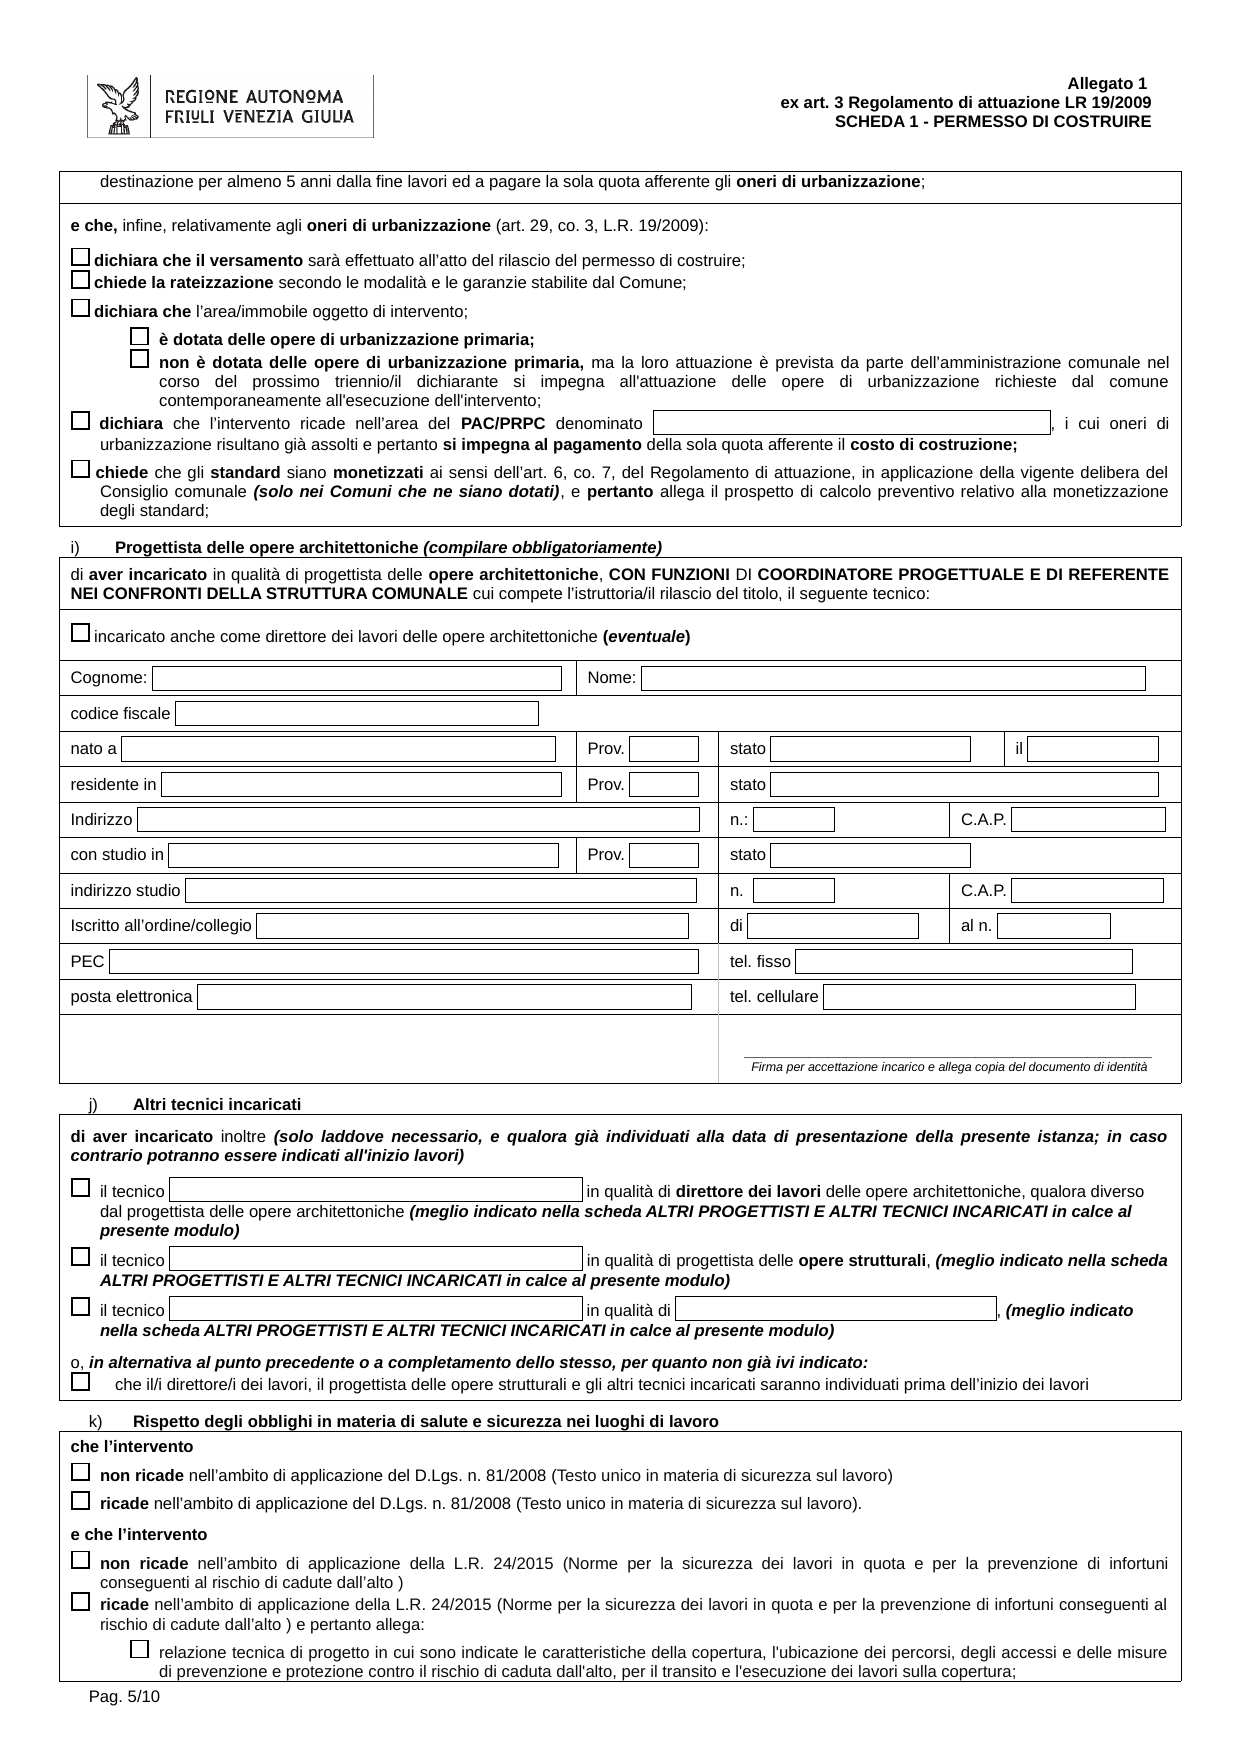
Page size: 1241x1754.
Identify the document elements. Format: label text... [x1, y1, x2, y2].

table_cell codice fiscale [60, 696, 1181, 731]
text j) Altri tecnici incaricati [88, 1094, 1152, 1114]
table_cell Prov. [577, 732, 718, 766]
table_cell Iscritto all’ordine/collegio [60, 909, 718, 943]
table_cell i) Progettista delle opere architettoniche (compilare obbligatoriamente) [59, 527, 1181, 557]
table_cell di aver incaricato in qualità di progettista delle opere architettoniche, CON FUNZIONI DI COORDINATORE PROGETTUALE E DI REFERENTE NEI CONFRONTI DELLA STRUTTURA COMUNALE cui compete l’istruttoria/il rilascio del titolo, il seguente tecnico: [60, 558, 1181, 608]
table_header destinazione per almeno 5 anni dalla fine lavori ed a pagare la sola quota afferente gli oneri di urbanizzazione; [60, 172, 1181, 203]
table_cell al n. [950, 909, 1181, 943]
table_cell Prov. [577, 767, 718, 802]
table_cell nato a [60, 732, 576, 766]
table_cell n. [719, 874, 949, 908]
table_cell con studio in [60, 838, 576, 872]
table_cell stato [719, 767, 1181, 802]
table_cell di [719, 909, 949, 943]
table_cell ____________________________________________ Firma per accettazione incarico e allega copia del documento di identità [719, 1015, 1181, 1083]
table_cell indirizzo studio [60, 874, 718, 908]
table_cell n.: [719, 803, 949, 837]
table_cell tel. fisso [719, 944, 1181, 979]
table_header Cognome: [60, 661, 576, 695]
table_cell tel. cellulare [719, 980, 1181, 1014]
table_cell il [1005, 732, 1181, 766]
table_cell C.A.P. [950, 803, 1181, 837]
table_cell [60, 1015, 718, 1083]
table_cell incaricato anche come direttore dei lavori delle opere architettoniche (eventuale) [60, 610, 1181, 660]
table_cell residente in [60, 767, 576, 802]
table_header Nome: [577, 661, 1181, 695]
table_cell PEC [60, 944, 718, 979]
table_cell stato [719, 838, 1181, 872]
table_cell C.A.P. [950, 874, 1181, 908]
table_header che l’intervento non ricade nell’ambito di applicazione del D.Lgs. n. 81/2008 (Testo unico in materia di sicurezza sul lavoro) ricade nell’ambito di applicazione del D.Lgs. n. 81/2008 (Testo unico in materia di sicurezza sul lavoro). e che l’intervento non ricade nell’ambito di applicazione della L.R. 24/2015 (Norme per la sicurezza dei lavori in quota e per la prevenzione di infortuni conseguenti al rischio di cadute dall’alto ) ricade nell’ambito di applicazione della L.R. 24/2015 (Norme per la sicurezza dei lavori in quota e per la prevenzione di infortuni conseguenti al rischio di cadute dall’alto ) e pertanto allega: relazione tecnica di progetto in cui sono indicate le caratteristiche della copertura, l'ubicazione dei percorsi, degli accessi e delle misure di prevenzione e protezione contro il rischio di caduta dall'alto, per il transito e l'esecuzione dei lavori sulla copertura; [60, 1432, 1181, 1681]
text k) Rispetto degli obblighi in materia di salute e sicurezza nei luoghi di lavoro [88, 1412, 1152, 1431]
table_cell posta elettronica [60, 980, 718, 1014]
table_cell Indirizzo [60, 803, 718, 837]
table_cell stato [719, 732, 1004, 766]
table_cell Prov. [577, 838, 718, 872]
table_cell e che, infine, relativamente agli oneri di urbanizzazione (art. 29, co. 3, L.R. 19/2009): dichiara che il versamento sarà effettuato all’atto del rilascio del permesso di costruire; chiede la rateizzazione secondo le modalità e le garanzie stabilite dal Comune; dichiara che l’area/immobile oggetto di intervento; è dotata delle opere di urbanizzazione primaria; non è dotata delle opere di urbanizzazione primaria, ma la loro attuazione è prevista da parte dell’amministrazione comunale nel corso del prossimo triennio/il dichiarante si impegna all'attuazione delle opere di urbanizzazione richieste dal comune contemporaneamente all'esecuzione dell'intervento; dichiara che l’intervento ricade nell’area del PAC/PRPC denominato , i cui oneri di urbanizzazione risultano già assolti e pertanto si impegna al pagamento della sola quota afferente il costo di costruzione; chiede che gli standard siano monetizzati ai sensi dell’art. 6, co. 7, del Regolamento di attuazione, in applicazione della vigente delibera del Consiglio comunale (solo nei Comuni che ne siano dotati), e pertanto allega il prospetto di calcolo preventivo relativo alla monetizzazione degli standard; [60, 204, 1181, 526]
table_header di aver incaricato inoltre (solo laddove necessario, e qualora già individuati alla data di presentazione della presente istanza; in caso contrario potranno essere indicati all'inizio lavori) il tecnico in qualità di direttore dei lavori delle opere architettoniche, qualora diverso dal progettista delle opere architettoniche (meglio indicato nella scheda ALTRI PROGETTISTI E ALTRI TECNICI INCARICATI in calce al presente modulo) il tecnico in qualità di progettista delle opere strutturali, (meglio indicato nella scheda ALTRI PROGETTISTI E ALTRI TECNICI INCARICATI in calce al presente modulo) il tecnico in qualità di , (meglio indicato nella scheda ALTRI PROGETTISTI E ALTRI TECNICI INCARICATI in calce al presente modulo) o, in alternativa al punto precedente o a completamento dello stesso, per quanto non già ivi indicato: che il/i direttore/i dei lavori, il progettista delle opere strutturali e gli altri tecnici incaricati saranno individuati prima dell’inizio dei lavori [60, 1115, 1181, 1400]
